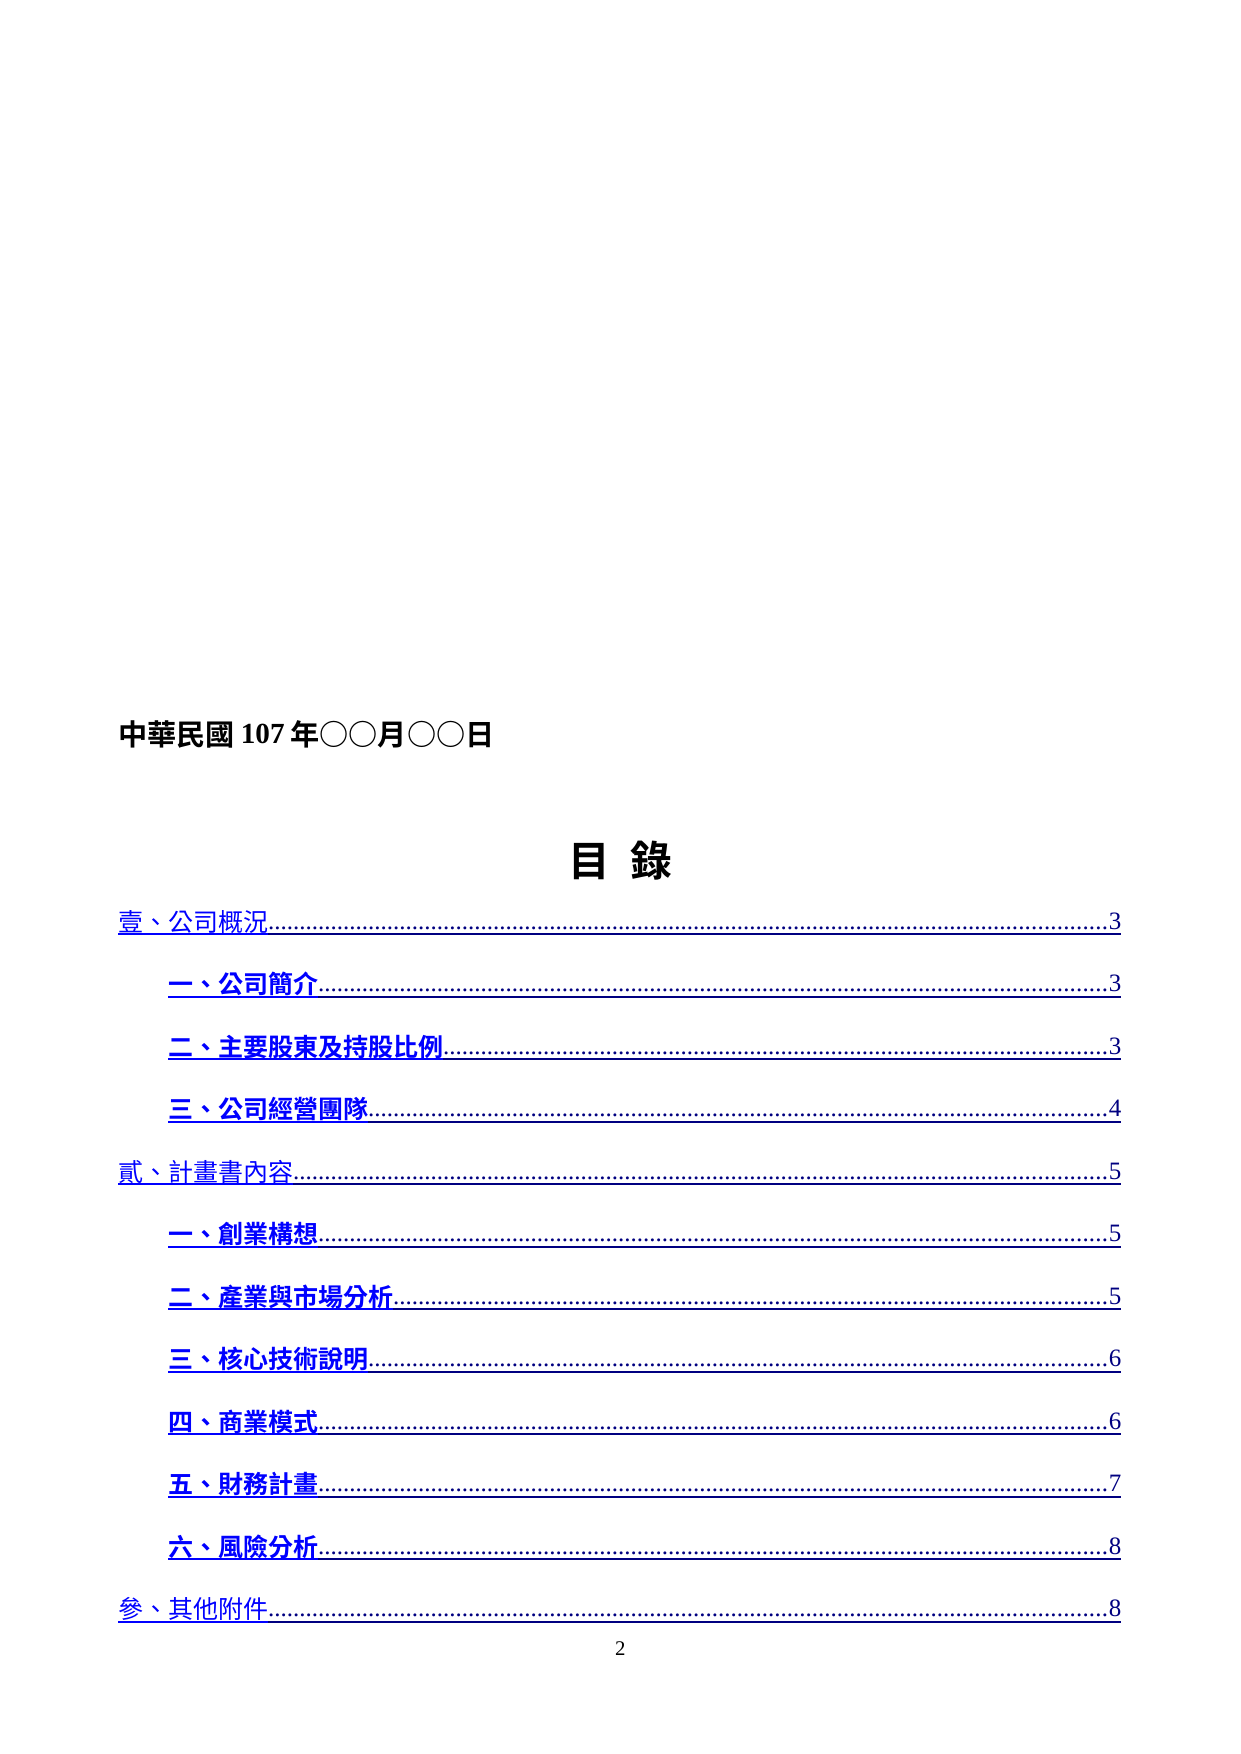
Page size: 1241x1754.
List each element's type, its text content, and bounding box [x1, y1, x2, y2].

text 三、核心技術說明 6 [168, 1316, 1122, 1379]
text 五、財務計畫 7 [168, 1441, 1122, 1504]
text 六、風險分析 8 [168, 1504, 1122, 1566]
text 一、公司簡介 3 [168, 941, 1122, 1004]
text 二、主要股東及持股比例 3 [168, 1004, 1122, 1066]
text 貳、計畫書內容 5 [118, 1129, 1122, 1191]
text 目 錄 [118, 816, 1122, 879]
text 壹、公司概況 3 [118, 879, 1122, 941]
text 中華民國107年○○月○○日 [118, 691, 1122, 754]
text 二、產業與市場分析 5 [168, 1254, 1122, 1316]
text 一、創業構想 5 [168, 1191, 1122, 1254]
text 三、公司經營團隊 4 [168, 1066, 1122, 1129]
text 參、其他附件 8 [118, 1566, 1122, 1629]
text 四、商業模式 6 [168, 1379, 1122, 1441]
